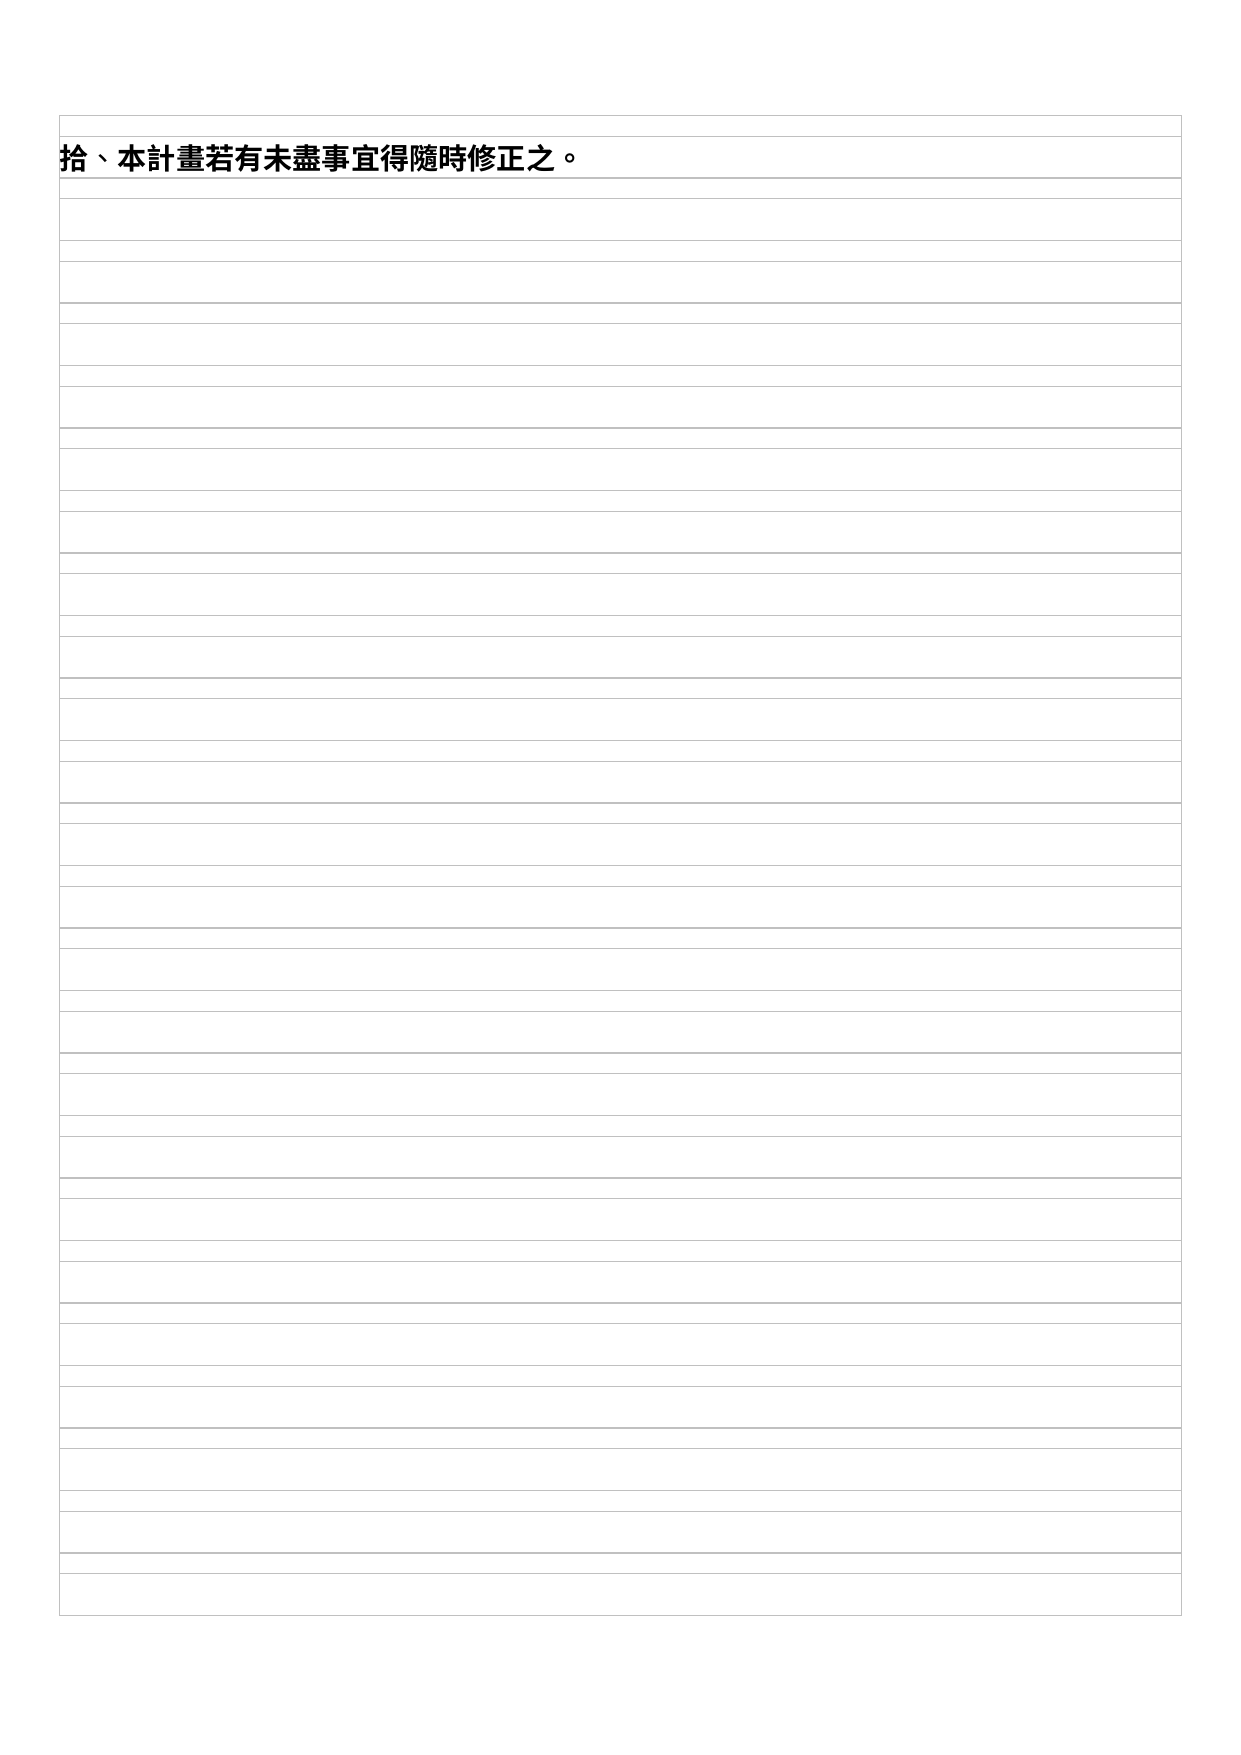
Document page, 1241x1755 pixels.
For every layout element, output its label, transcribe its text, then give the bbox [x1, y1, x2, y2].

text 拾、本計畫若有未盡事宜得隨時修正之。 [60, 137, 1181, 177]
text [60, 116, 1181, 136]
